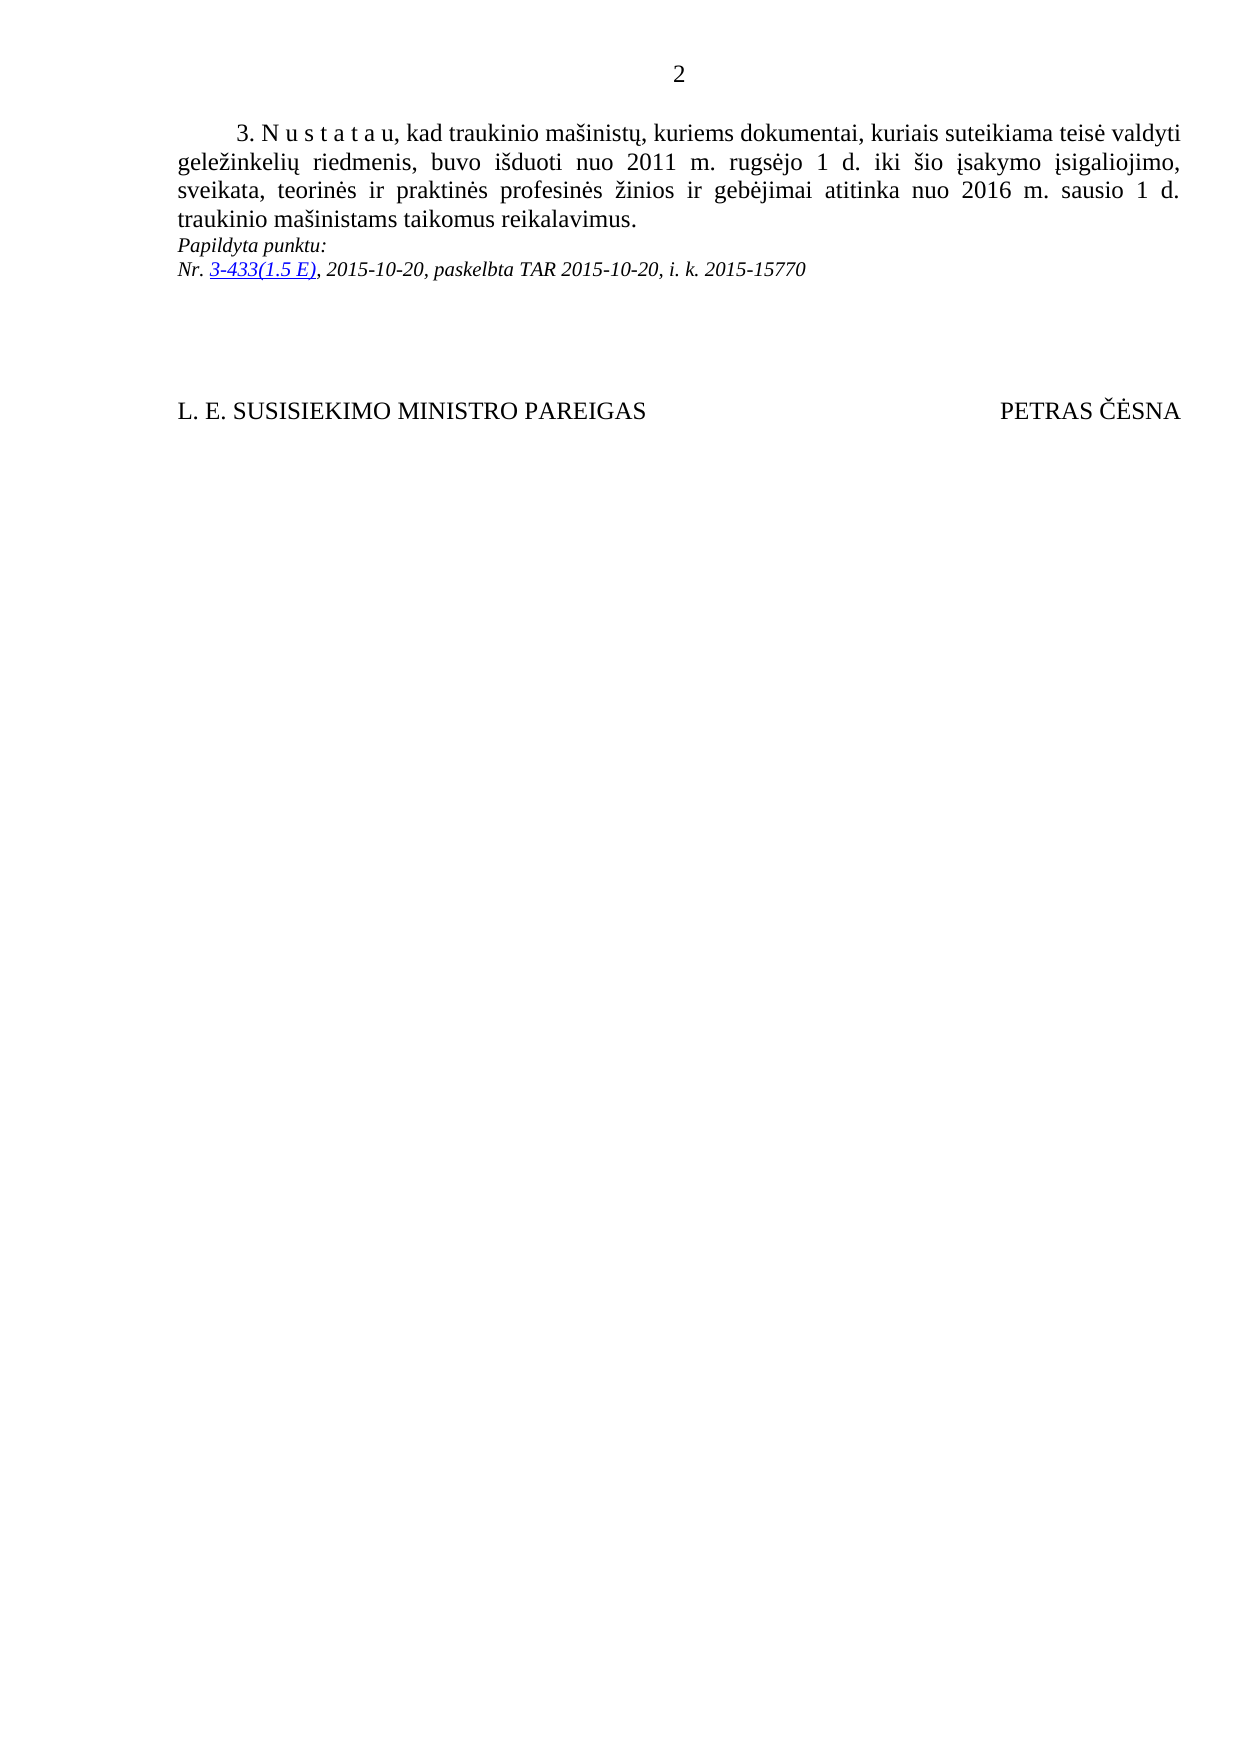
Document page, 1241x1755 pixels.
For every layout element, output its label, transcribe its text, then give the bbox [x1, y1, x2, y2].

text Papildyta punktu: [177, 233, 1181, 257]
text L. E. SUSISIEKIMO MINISTRO PAREIGAS PETRAS ČĖSNA [177, 396, 1181, 425]
text 3. N u s t a t a u, kad traukinio mašinistų, kuriems dokumentai, kuriais suteikiama teisė valdyti geležinkelių riedmenis, buvo išduoti nuo 2011 m. rugsėjo 1 d. iki šio įsakymo įsigaliojimo, sveikata, teorinės ir praktinės profesinės žinios ir gebėjimai atitinka nuo 2016 m. sausio 1 d. traukinio mašinistams taikomus reikalavimus. [177, 118, 1181, 233]
text Nr. 3-433(1.5 E), 2015-10-20, paskelbta TAR 2015-10-20, i. k. 2015-15770 [177, 257, 1181, 281]
